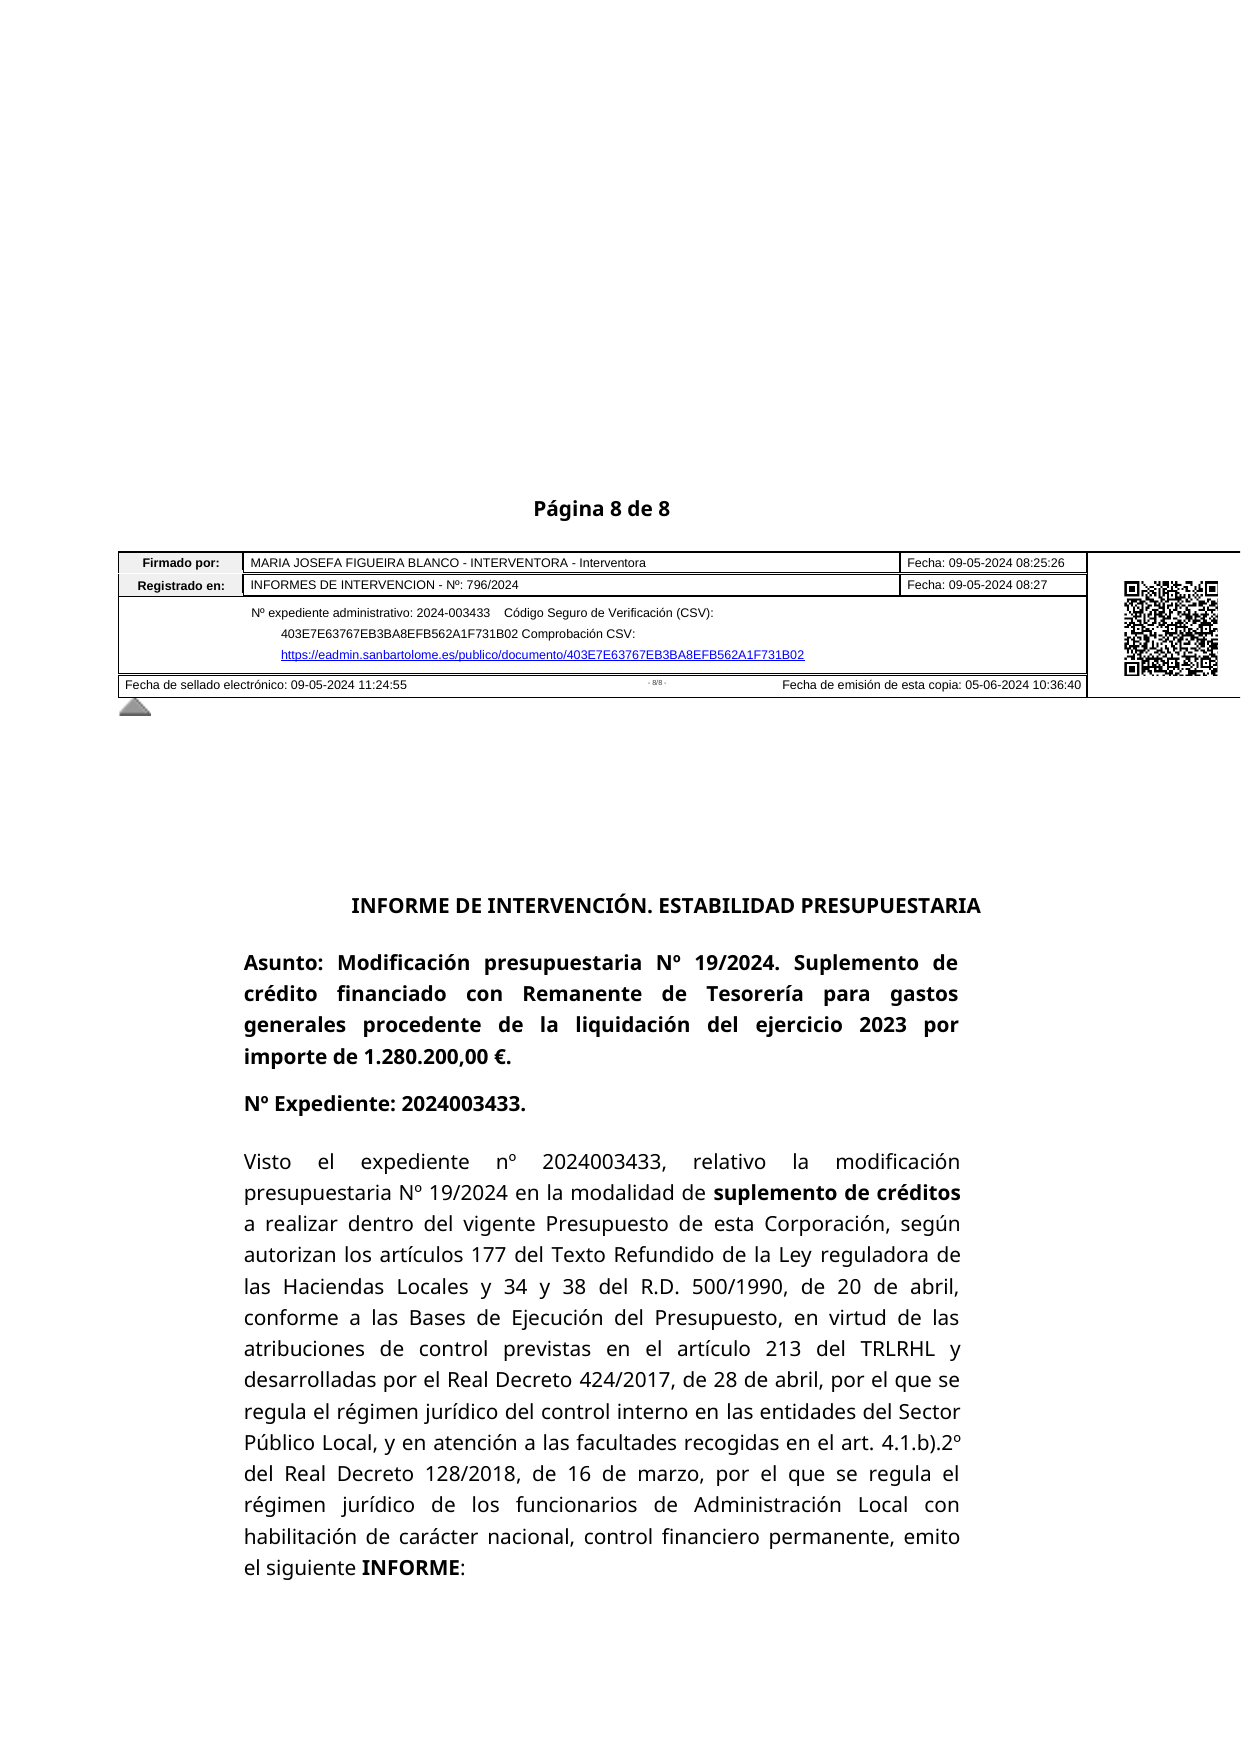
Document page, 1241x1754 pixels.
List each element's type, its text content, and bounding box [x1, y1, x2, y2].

text Página 8 de 8 [270, 494, 933, 522]
text INFORME DE INTERVENCIÓN. ESTABILIDAD PRESUPUESTARIA [351, 891, 1025, 920]
table_header Firmado por: [119, 553, 242, 570]
table_cell Fecha: 09-05-2024 08:27 [901, 575, 1086, 595]
table_cell Registrado en: [119, 577, 242, 593]
table_header [1088, 553, 1240, 697]
table_cell Nº expediente administrativo: 2024-003433 Código Seguro de Verificación (CSV): 403E7E63767EB3BA8EFB562A1F731B02 Comprobación CSV: https://eadmin.sanbartolome.es/publico/documento/403E7E63767EB3BA8EFB562A1F731B02 [119, 597, 1086, 673]
table_cell INFORMES DE INTERVENCION - Nº: 796/2024 [244, 575, 899, 595]
text Visto el expediente nº 2024003433, relativo la modificación presupuestaria Nº 19/2024 en la modalidad de suplemento de créditos a realizar dentro del vigente Presupuesto de esta Corporación, según autorizan los artículos 177 del Texto Refundido de la Ley reguladora de las Haciendas Locales y 34 y 38 del R.D. 500/1990, de 20 de abril, conforme a las Bases de Ejecución del Presupuesto, en virtud de las atribuciones de control previstas en el artículo 213 del TRLRHL y desarrolladas por el Real Decreto 424/2017, de 28 de abril, por el que se regula el régimen jurídico del control interno en las entidades del Sector Público Local, y en atención a las facultades recogidas en el art. 4.1.b).2º del Real Decreto 128/2018, de 16 de marzo, por el que se regula el régimen jurídico de los funcionarios de Administración Local con habilitación de carácter nacional, control financiero permanente, emito el siguiente INFORME: [243, 1147, 961, 1581]
table_header Fecha: 09-05-2024 08:25:26 [901, 553, 1086, 572]
table_cell Fecha de sellado electrónico: 09-05-2024 11:24:55 - 8/8 - Fecha de emisión de esta copia: 05-06-2024 10:36:40 [119, 676, 1086, 697]
table_header MARIA JOSEFA FIGUEIRA BLANCO - INTERVENTORA - Interventora [244, 553, 899, 572]
text Nº Expediente: 2024003433. [243, 1089, 1122, 1118]
text Asunto: Modificación presupuestaria Nº 19/2024. Suplemento de crédito financiado con Remanente de Tesorería para gastos generales procedente de la liquidación del ejercicio 2023 por importe de 1.280.200,00 €. [243, 948, 959, 1070]
